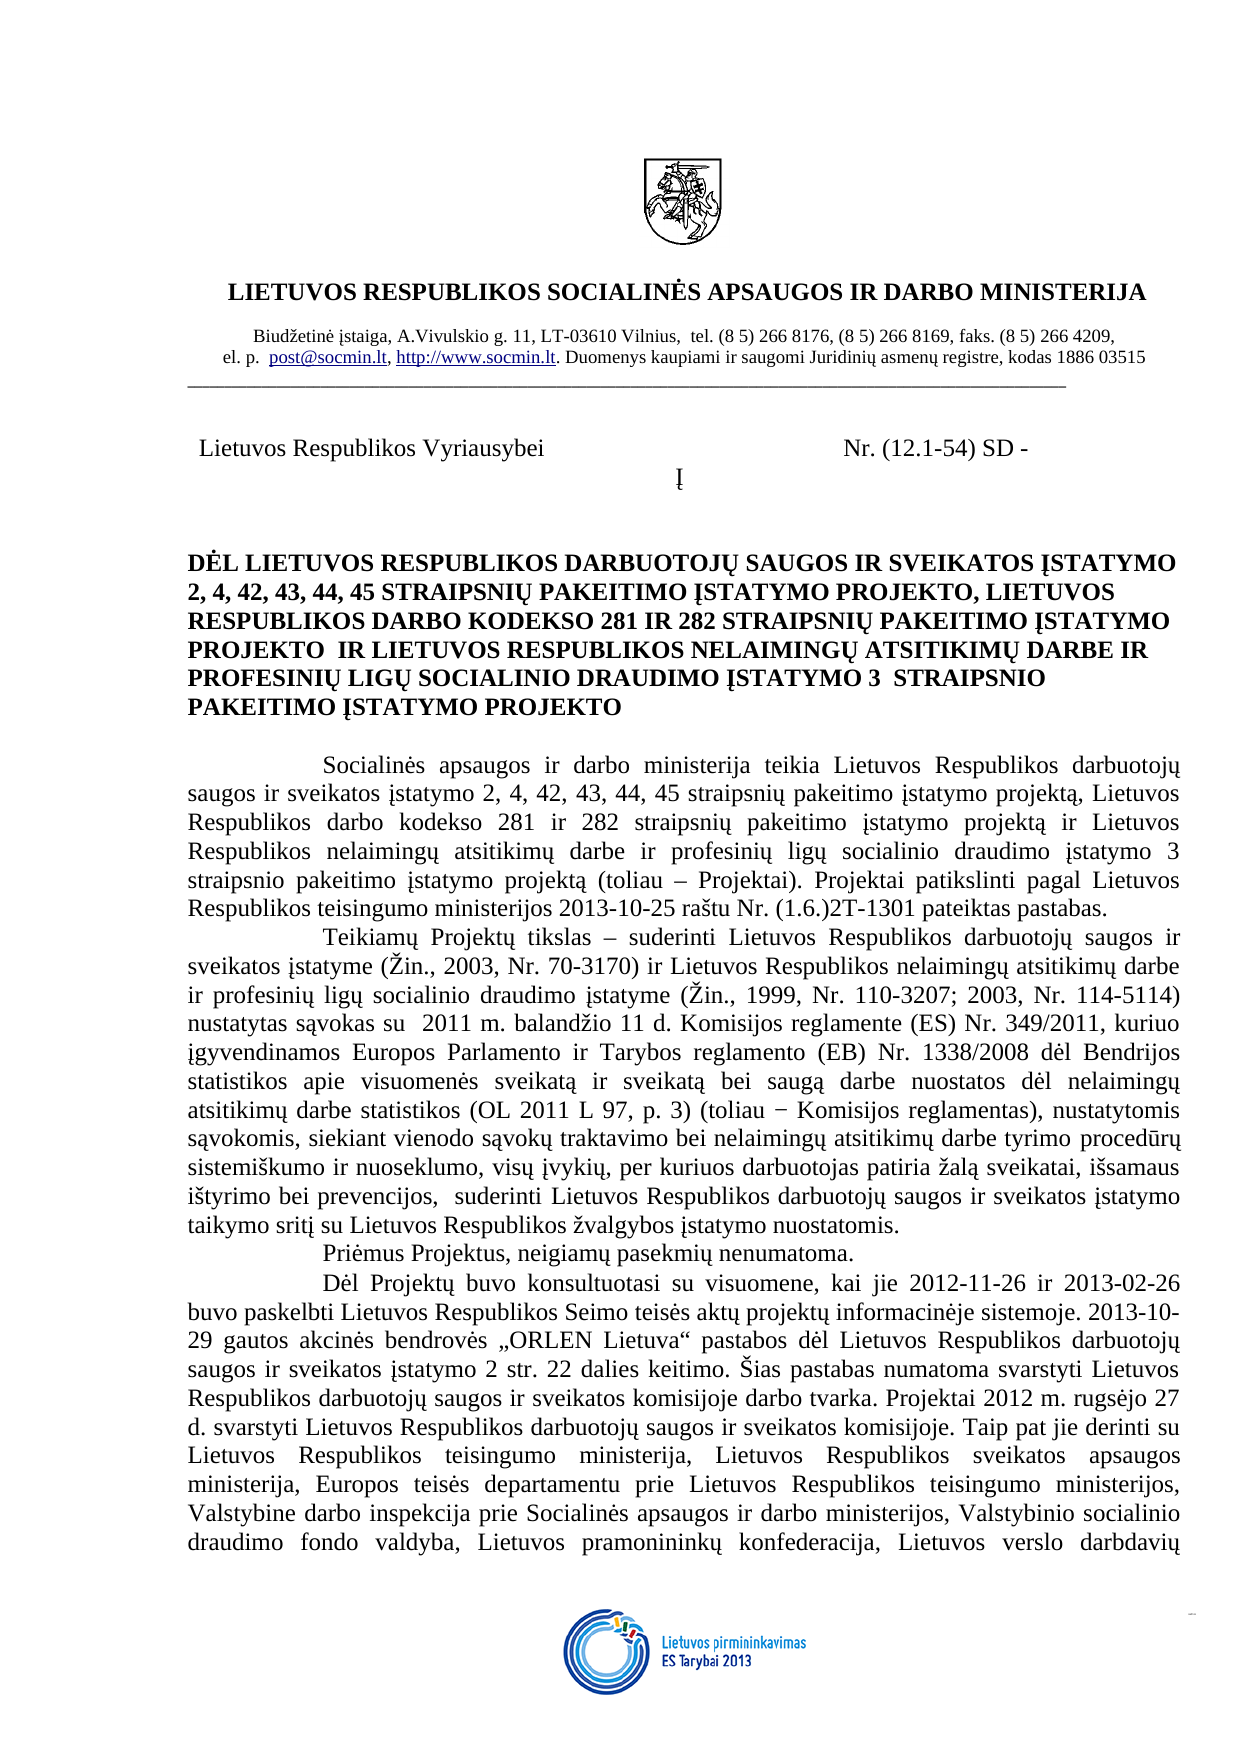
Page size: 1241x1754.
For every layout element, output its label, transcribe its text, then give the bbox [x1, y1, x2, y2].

text 1Siunčiami [755, 1584, 1196, 1613]
text DĖL LIETUVOS RESPUBLIKOS DARBUOTOJŲ SAUGOS IR SVEIKATOS ĮSTATYMO 2, 4, 42, 43, 44, 45 STRAIPSNIŲ PAKEITIMO ĮSTATYMO PROJEKTO, LIETUVOS RESPUBLIKOS DARBO KODEKSO 281 IR 282 STRAIPSNIŲ PAKEITIMO ĮSTATYMO PROJEKTO IR LIETUVOS RESPUBLIKOS NELAIMINGŲ ATSITIKIMŲ DARBE IR PROFESINIŲ LIGŲ SOCIALINIO DRAUDIMO ĮSTATYMO 3 STRAIPSNIO PAKEITIMO ĮSTATYMO PROJEKTO [187, 548, 1181, 721]
text LIETUVOS RESPUBLIKOS SOCIALINĖS APSAUGOS IR DARBO MINISTERIJA [187, 277, 1181, 305]
text _______________________________________________________________________________________________________________________ [187, 368, 1181, 390]
text el. p. post@socmin.lt, http://www.socmin.lt. Duomenys kaupiami ir saugomi Juridinių asmenų registre, kodas 1886 03515 [187, 346, 1181, 368]
text Socialinės apsaugos ir darbo ministerija teikia Lietuvos Respublikos darbuotojų saugos ir sveikatos įstatymo 2, 4, 42, 43, 44, 45 straipsnių pakeitimo įstatymo projektą, Lietuvos Respublikos darbo kodekso 281 ir 282 straipsnių pakeitimo įstatymo projektą ir Lietuvos Respublikos nelaimingų atsitikimų darbe ir profesinių ligų socialinio draudimo įstatymo 3 straipsnio pakeitimo įstatymo projektą (toliau – Projektai). Projektai patikslinti pagal Lietuvos Respublikos teisingumo ministerijos 2013-10-25 raštu Nr. (1.6.)2T-1301 pateiktas pastabas. [187, 750, 1181, 922]
table_cell [664, 491, 832, 520]
text Dėl Projektų buvo konsultuotasi su visuomene, kai jie 2012-11-26 ir 2013-02-26 buvo paskelbti Lietuvos Respublikos Seimo teisės aktų projektų informacinėje sistemoje. 2013-10-29 gautos akcinės bendrovės „ORLEN Lietuva“ pastabos dėl Lietuvos Respublikos darbuotojų saugos ir sveikatos įstatymo 2 str. 22 dalies keitimo. Šias pastabas numatoma svarstyti Lietuvos Respublikos darbuotojų saugos ir sveikatos komisijoje darbo tvarka. Projektai 2012 m. rugsėjo 27 d. svarstyti Lietuvos Respublikos darbuotojų saugos ir sveikatos komisijoje. Taip pat jie derinti su Lietuvos Respublikos teisingumo ministerija, Lietuvos Respublikos sveikatos apsaugos ministerija, Europos teisės departamentu prie Lietuvos Respublikos teisingumo ministerijos, Valstybine darbo inspekcija prie Socialinės apsaugos ir darbo ministerijos, Valstybinio socialinio draudimo fondo valdyba, Lietuvos pramonininkų konfederacija, Lietuvos verslo darbdavių [187, 1268, 1181, 1555]
table_header [836, 88, 1204, 122]
text Biudžetinė įstaiga, A.Vivulskio g. 11, LT-03610 Vilnius, tel. (8 5) 266 8176, (8 5) 266 8169, faks. (8 5) 266 4209, [187, 324, 1181, 346]
text Priėmus Projektus, neigiamų pasekmių nenumatoma. [187, 1238, 1181, 1268]
table_cell [832, 491, 1204, 520]
table_cell Į [664, 462, 832, 491]
table_cell [832, 462, 1204, 491]
table_header Nr. (12.1-54) SD - [832, 434, 1204, 462]
table_header Lietuvos Respublikos Vyriausybei [188, 434, 664, 520]
text Teikiamų Projektų tikslas – suderinti Lietuvos Respublikos darbuotojų saugos ir sveikatos įstatyme (Žin., 2003, Nr. 70-3170) ir Lietuvos Respublikos nelaimingų atsitikimų darbe ir profesinių ligų socialinio draudimo įstatyme (Žin., 1999, Nr. 110-3207; 2003, Nr. 114-5114) nustatytas sąvokas su 2011 m. balandžio 11 d. Komisijos reglamente (ES) Nr. 349/2011, kuriuo įgyvendinamos Europos Parlamento ir Tarybos reglamento (EB) Nr. 1338/2008 dėl Bendrijos statistikos apie visuomenės sveikatą ir sveikatą bei saugą darbe nuostatos dėl nelaimingų atsitikimų darbe statistikos (OL 2011 L 97, p. 3) (toliau − Komisijos reglamentas), nustatytomis sąvokomis, siekiant vienodo sąvokų traktavimo bei nelaimingų atsitikimų darbe tyrimo procedūrų sistemiškumo ir nuoseklumo, visų įvykių, per kuriuos darbuotojas patiria žalą sveikatai, išsamaus ištyrimo bei prevencijos, suderinti Lietuvos Respublikos darbuotojų saugos ir sveikatos įstatymo taikymo sritį su Lietuvos Respublikos žvalgybos įstatymo nuostatomis. [187, 922, 1181, 1238]
table_header [664, 434, 832, 462]
